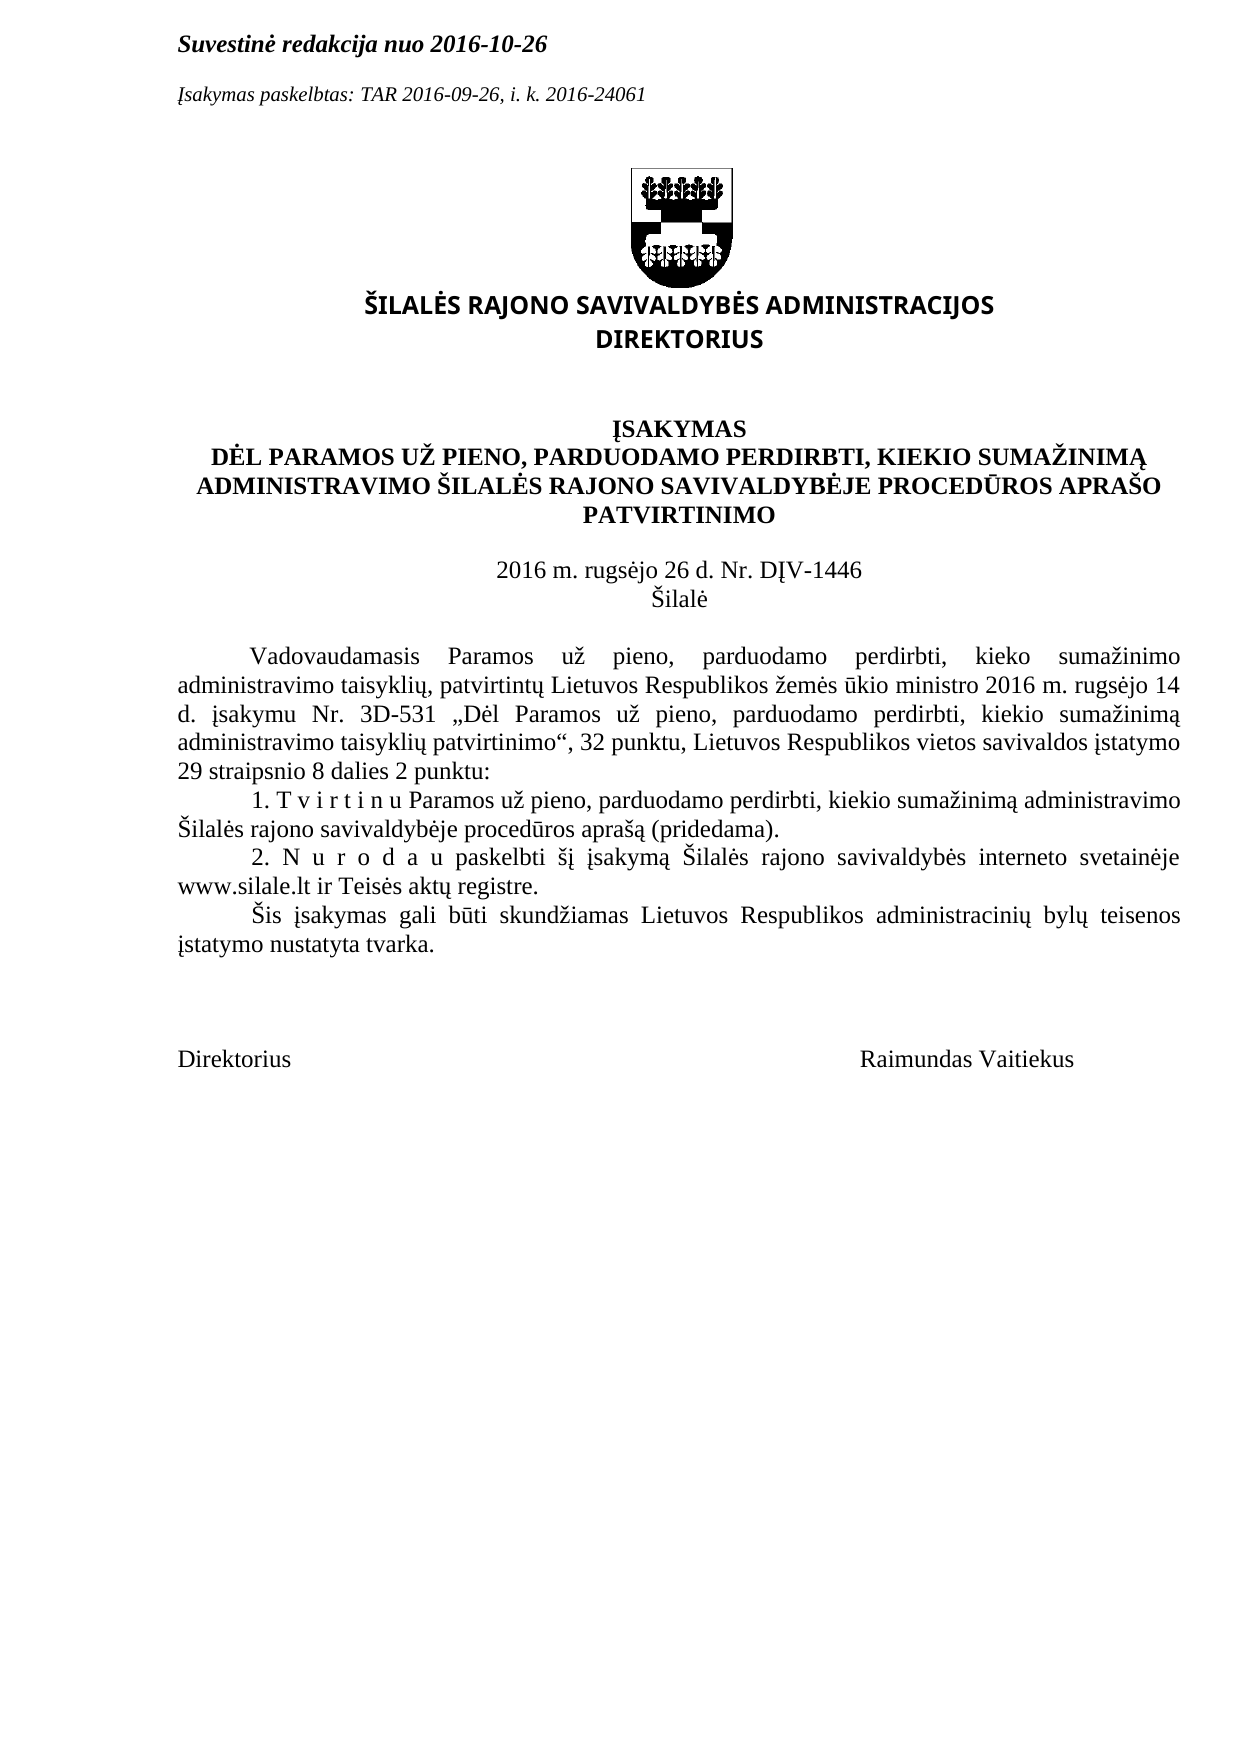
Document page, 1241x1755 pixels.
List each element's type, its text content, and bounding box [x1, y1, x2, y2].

text Šis įsakymas gali būti skundžiamas Lietuvos Respublikos administracinių bylų teisenos įstatymo nustatyta tvarka. [177, 900, 1181, 957]
text DIREKTORIUS [177, 322, 1181, 356]
text 2016 m. rugsėjo 26 d. Nr. DĮV-1446 [177, 555, 1181, 584]
text DĖL PARAMOS UŽ PIENO, PARDUODAMO PERDIRBTI, KIEKIO SUMAŽINIMĄ ADMINISTRAVIMO ŠILALĖS RAJONO SAVIVALDYBĖJE PROCEDŪROS APRAŠO PATVIRTINIMO [177, 442, 1181, 529]
text 2. N u r o d a u paskelbti šį įsakymą Šilalės rajono savivaldybės interneto svetainėje www.silale.lt ir Teisės aktų registre. [177, 842, 1181, 900]
text 1. T v i r t i n u Paramos už pieno, parduodamo perdirbti, kiekio sumažinimą administravimo Šilalės rajono savivaldybėje procedūros aprašą (pridedama). [177, 785, 1181, 842]
text Direktorius Raimundas Vaitiekus [177, 1044, 1181, 1072]
text Suvestinė redakcija nuo 2016-10-26 [177, 29, 1181, 58]
text ĮSAKYMAS [177, 414, 1181, 442]
text ŠILALĖS RAJONO SAVIVALDYBĖS ADMINISTRACIJOS [177, 288, 1181, 322]
text Vadovaudamasis Paramos už pieno, parduodamo perdirbti, kieko sumažinimo administravimo taisyklių, patvirtintų Lietuvos Respublikos žemės ūkio ministro 2016 m. rugsėjo 14 d. įsakymu Nr. 3D-531 „Dėl Paramos už pieno, parduodamo perdirbti, kiekio sumažinimą administravimo taisyklių patvirtinimo“, 32 punktu, Lietuvos Respublikos vietos savivaldos įstatymo 29 straipsnio 8 dalies 2 punktu: [177, 641, 1181, 785]
text Šilalė [177, 584, 1181, 612]
text Įsakymas paskelbtas: TAR 2016-09-26, i. k. 2016-24061 [177, 82, 1181, 106]
